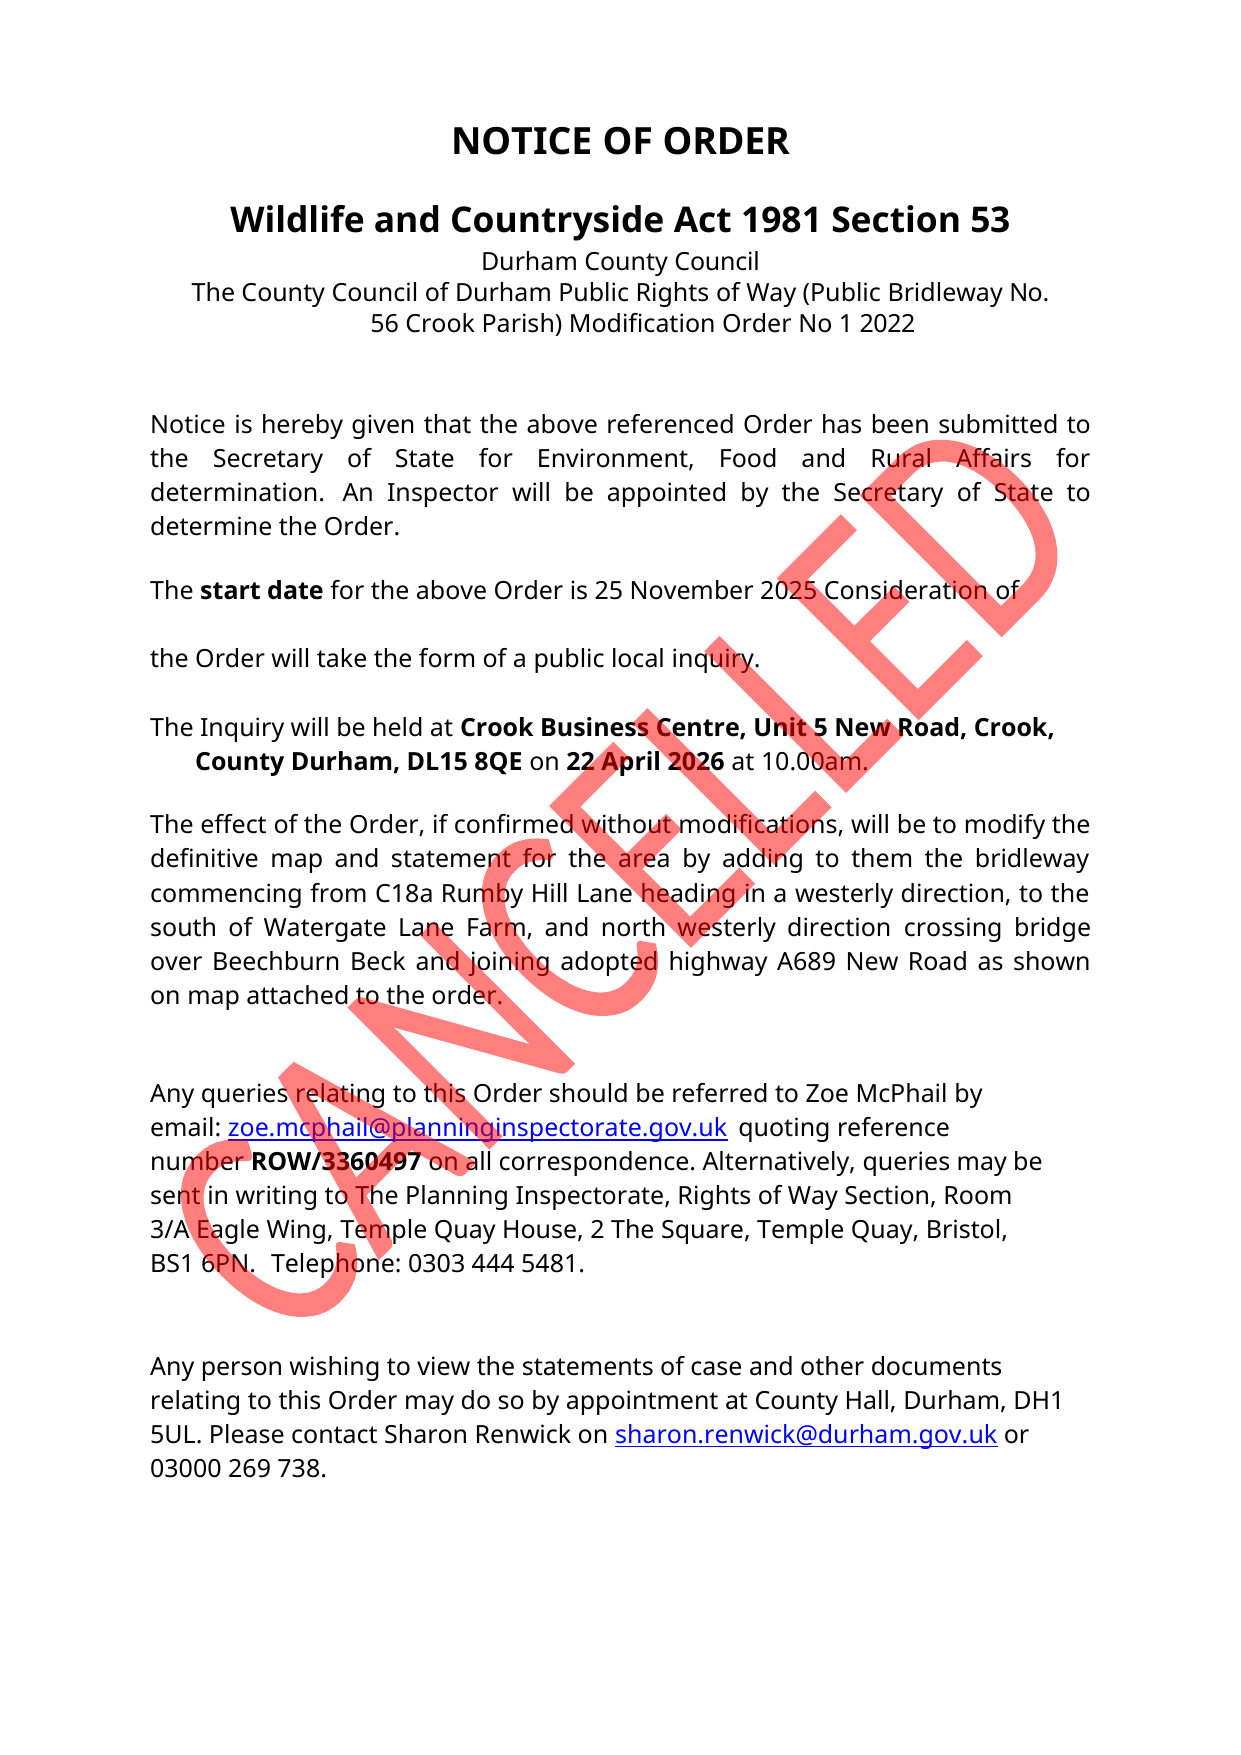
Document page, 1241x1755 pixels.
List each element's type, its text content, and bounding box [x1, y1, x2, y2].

text 56 Crook Parish) Modification Order No 1 2022 [193, 308, 1093, 338]
text The start date for the above Order is 25 November 2025 Consideration of the Order will take the form of a public local inquiry. [809, 573, 1049, 675]
text Any queries relating to this Order should be referred to Zoe McPhail by email: zoe.mcphail@planninginspectorate.gov.uk quoting reference number ROW/3360497 on all correspondence. Alternatively, queries may be sent in writing to The Planning Inspectorate, Rights of Way Section, Room 3/A Eagle Wing, Temple Quay House, 2 The Square, Temple Quay, Bristol, BS1 6PN. Telephone: 0303 444 5481. [322, 1076, 477, 1139]
text The effect of the Order, if confirmed without modifications, will be to modify the definitive map and statement for the area by adding to them the bridleway commencing from C18a Rumby Hill Lane heading in a westerly direction, to the south of Watergate Lane Farm, and north westerly direction crossing bridge over Beechburn Beck and joining adopted highway A689 New Road as shown on map attached to the order. [150, 807, 1091, 1011]
text The Inquiry will be held at Crook Business Centre, Unit 5 New Road, Crook, County Durham, DL15 8QE on 22 April 2026 at 10.00am. [794, 709, 1093, 777]
text The Inquiry will be held at Crook Business Centre, Unit 5 New Road, Crook, County Durham, DL15 8QE on 22 April 2026 at 10.00am. [150, 709, 685, 777]
text Any queries relating to this Order should be referred to Zoe McPhail by email: zoe.mcphail@planninginspectorate.gov.uk quoting reference number ROW/3360497 on all correspondence. Alternatively, queries may be sent in writing to The Planning Inspectorate, Rights of Way Section, Room 3/A Eagle Wing, Temple Quay House, 2 The Square, Temple Quay, Bristol, BS1 6PN. Telephone: 0303 444 5481. [150, 1076, 311, 1280]
subtitle NOTICE OF ORDER [148, 114, 1093, 165]
text Durham County Council [148, 243, 1093, 277]
text The Inquiry will be held at Crook Business Centre, Unit 5 New Road, Crook, County Durham, DL15 8QE on 22 April 2026 at 10.00am. [650, 709, 829, 777]
text The County Council of Durham Public Rights of Way (Public Bridleway No. [148, 278, 1093, 308]
text The start date for the above Order is 25 November 2025 Consideration of the Order will take the form of a public local inquiry. [150, 573, 872, 675]
subtitle Wildlife and Countryside Act 1981 Section 53 [148, 195, 1093, 243]
text Any queries relating to this Order should be referred to Zoe McPhail by email: zoe.mcphail@planninginspectorate.gov.uk quoting reference number ROW/3360497 on all correspondence. Alternatively, queries may be sent in writing to The Planning Inspectorate, Rights of Way Section, Room 3/A Eagle Wing, Temple Quay House, 2 The Square, Temple Quay, Bristol, BS1 6PN. Telephone: 0303 444 5481. [204, 1076, 1049, 1280]
text Any person wishing to view the statements of case and other documents relating to this Order may do so by appointment at County Hall, Durham, DH1 5UL. Please contact Sharon Renwick on sharon.renwick@durham.gov.uk or 03000 269 738. [150, 1348, 1093, 1485]
text Notice is hereby given that the above referenced Order has been submitted to the Secretary of State for Environment, Food and Rural Affairs for determination. An Inspector will be appointed by the Secretary of State to determine the Order. [150, 406, 1091, 543]
